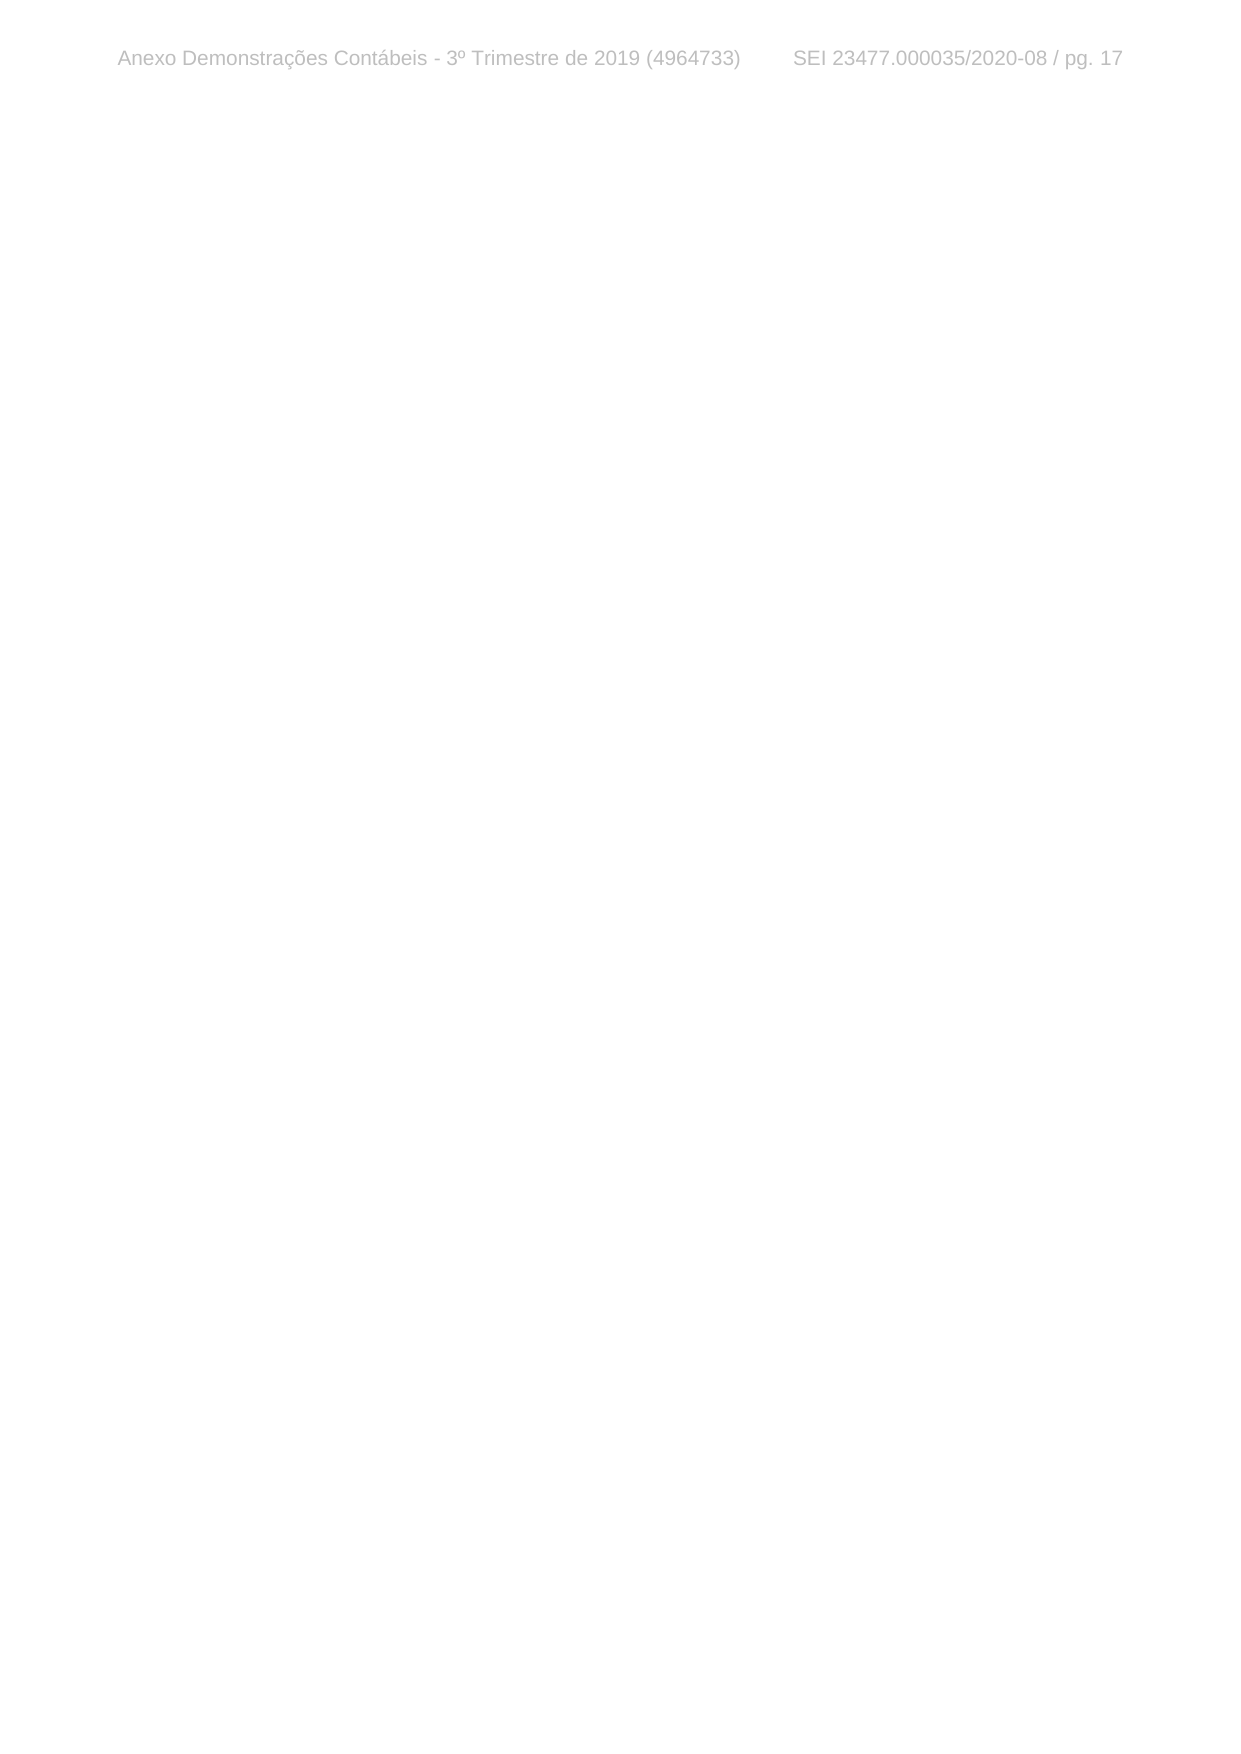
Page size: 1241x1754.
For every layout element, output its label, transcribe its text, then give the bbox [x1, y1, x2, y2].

text Anexo Demonstrações Contábeis - 3º Trimestre de 2019 (4964733) SEI 23477.000035/2020-08 / pg. 17 [117, 46, 1154, 70]
